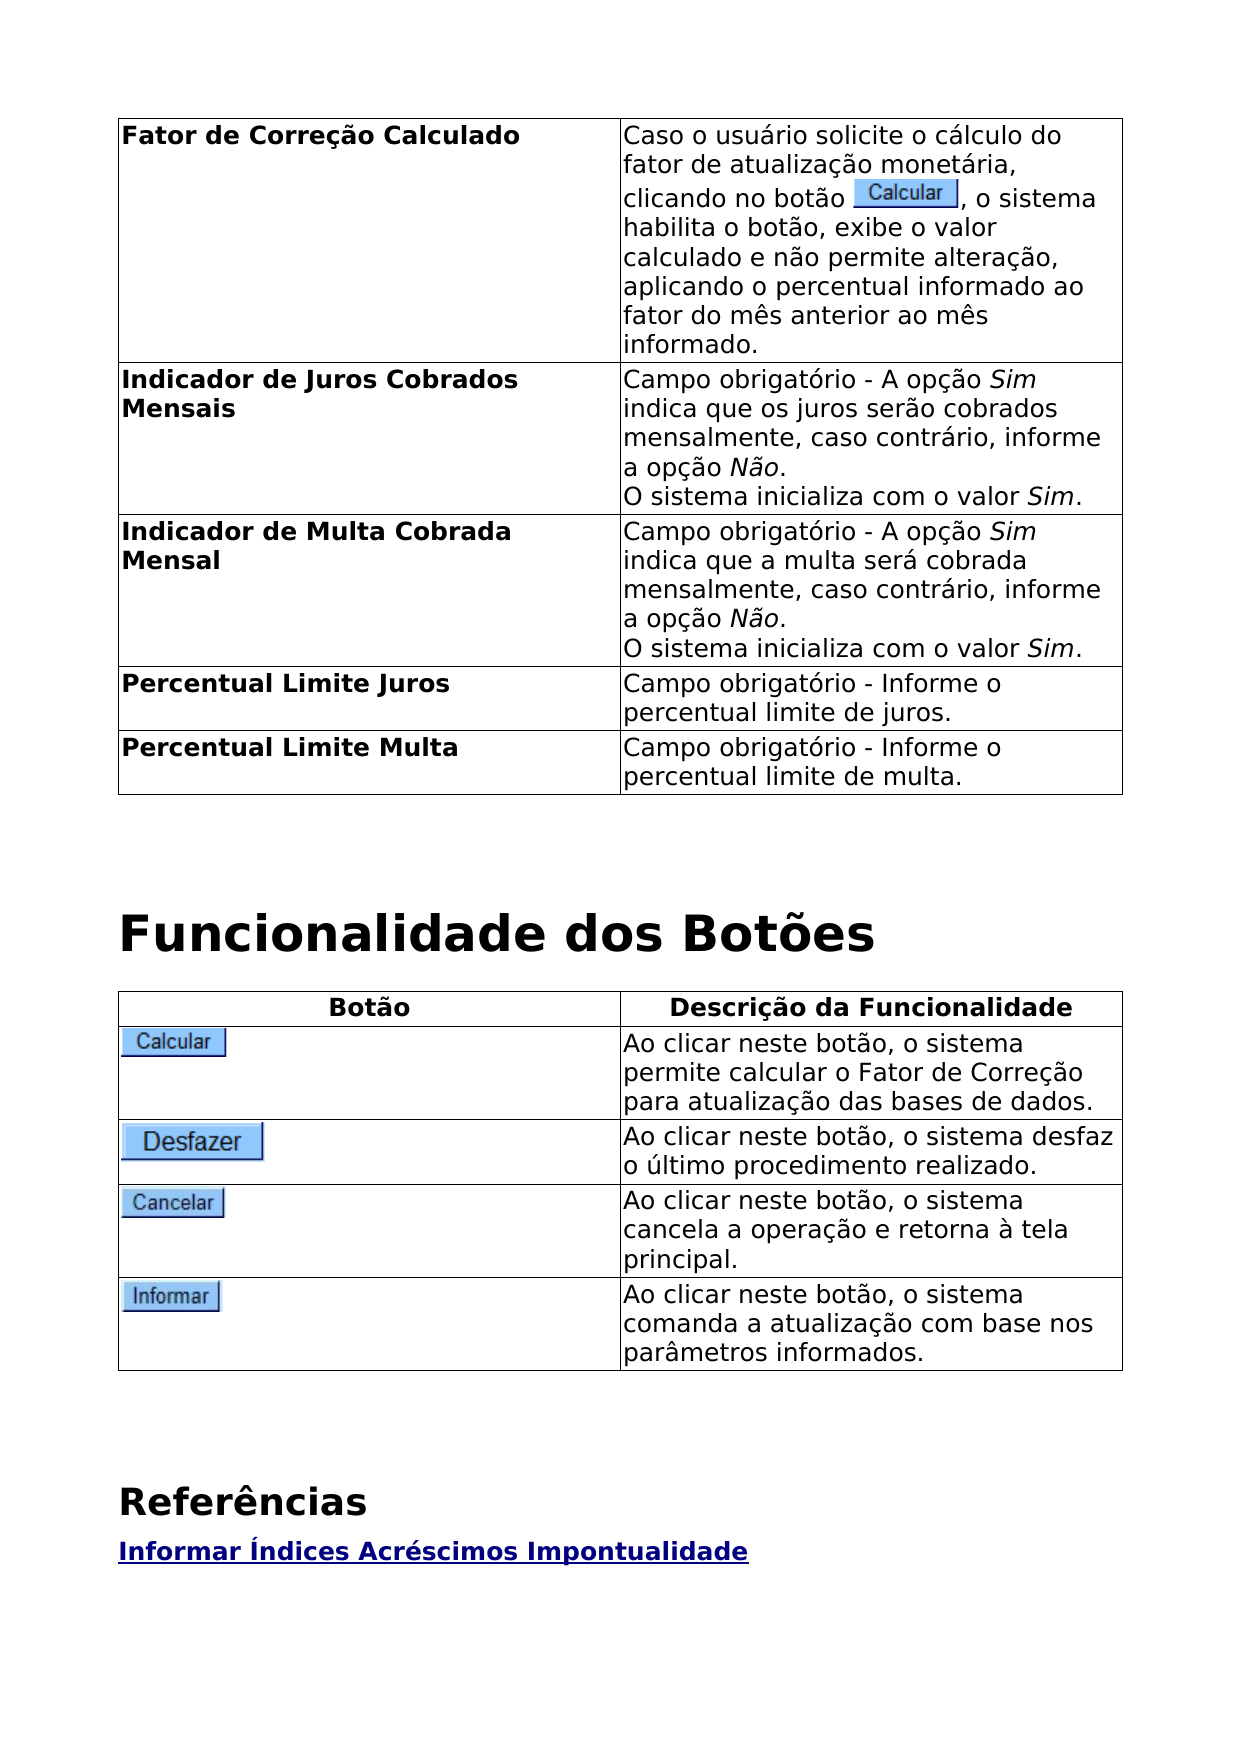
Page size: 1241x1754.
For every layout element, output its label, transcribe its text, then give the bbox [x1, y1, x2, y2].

table_cell Campo obrigatório - A opção Sim indica que a multa será cobrada mensalmente, caso contrário, informe a opção Não. O sistema inicializa com o valor Sim. [621, 515, 1122, 666]
table_cell [119, 1185, 620, 1277]
picture [121, 1028, 228, 1057]
table_cell [119, 1027, 620, 1119]
picture [121, 1186, 226, 1218]
table_cell Indicador de Juros Cobrados Mensais [119, 363, 620, 514]
table_cell Indicador de Multa Cobrada Mensal [119, 515, 620, 666]
table_cell Ao clicar neste botão, o sistema desfaz o último procedimento realizado. [621, 1120, 1122, 1183]
table_cell Ao clicar neste botão, o sistema permite calcular o Fator de Correção para atualização das bases de dados. [621, 1027, 1122, 1119]
table_cell Percentual Limite Juros [119, 667, 620, 730]
table_cell Campo obrigatório - Informe o percentual limite de multa. [621, 731, 1122, 794]
table_cell Campo obrigatório - A opção Sim indica que os juros serão cobrados mensalmente, caso contrário, informe a opção Não. O sistema inicializa com o valor Sim. [621, 363, 1122, 514]
table_cell Caso o usuário solicite o cálculo do fator de atualização monetária, clicando no botão , o sistema habilita o botão, exibe o valor calculado e não permite alteração, aplicando o percentual informado ao fator do mês anterior ao mês informado. [621, 119, 1122, 362]
picture [853, 179, 960, 208]
table_header Descrição da Funcionalidade [621, 992, 1122, 1026]
text Informar Índices Acréscimos Impontualidade [118, 1537, 1122, 1566]
table_cell Fator de Correção Calculado [119, 119, 620, 362]
table_cell Ao clicar neste botão, o sistema cancela a operação e retorna à tela principal. [621, 1185, 1122, 1277]
table_cell [119, 1120, 620, 1183]
table_cell Ao clicar neste botão, o sistema comanda a atualização com base nos parâmetros informados. [621, 1278, 1122, 1370]
subtitle Referências [118, 1481, 1122, 1525]
table_cell Campo obrigatório - Informe o percentual limite de juros. [621, 667, 1122, 730]
table_cell [119, 1278, 620, 1370]
table_header Botão [119, 992, 620, 1026]
picture [121, 1122, 265, 1162]
subtitle Funcionalidade dos Botões [118, 905, 1122, 963]
picture [121, 1280, 223, 1312]
table_cell Percentual Limite Multa [119, 731, 620, 794]
